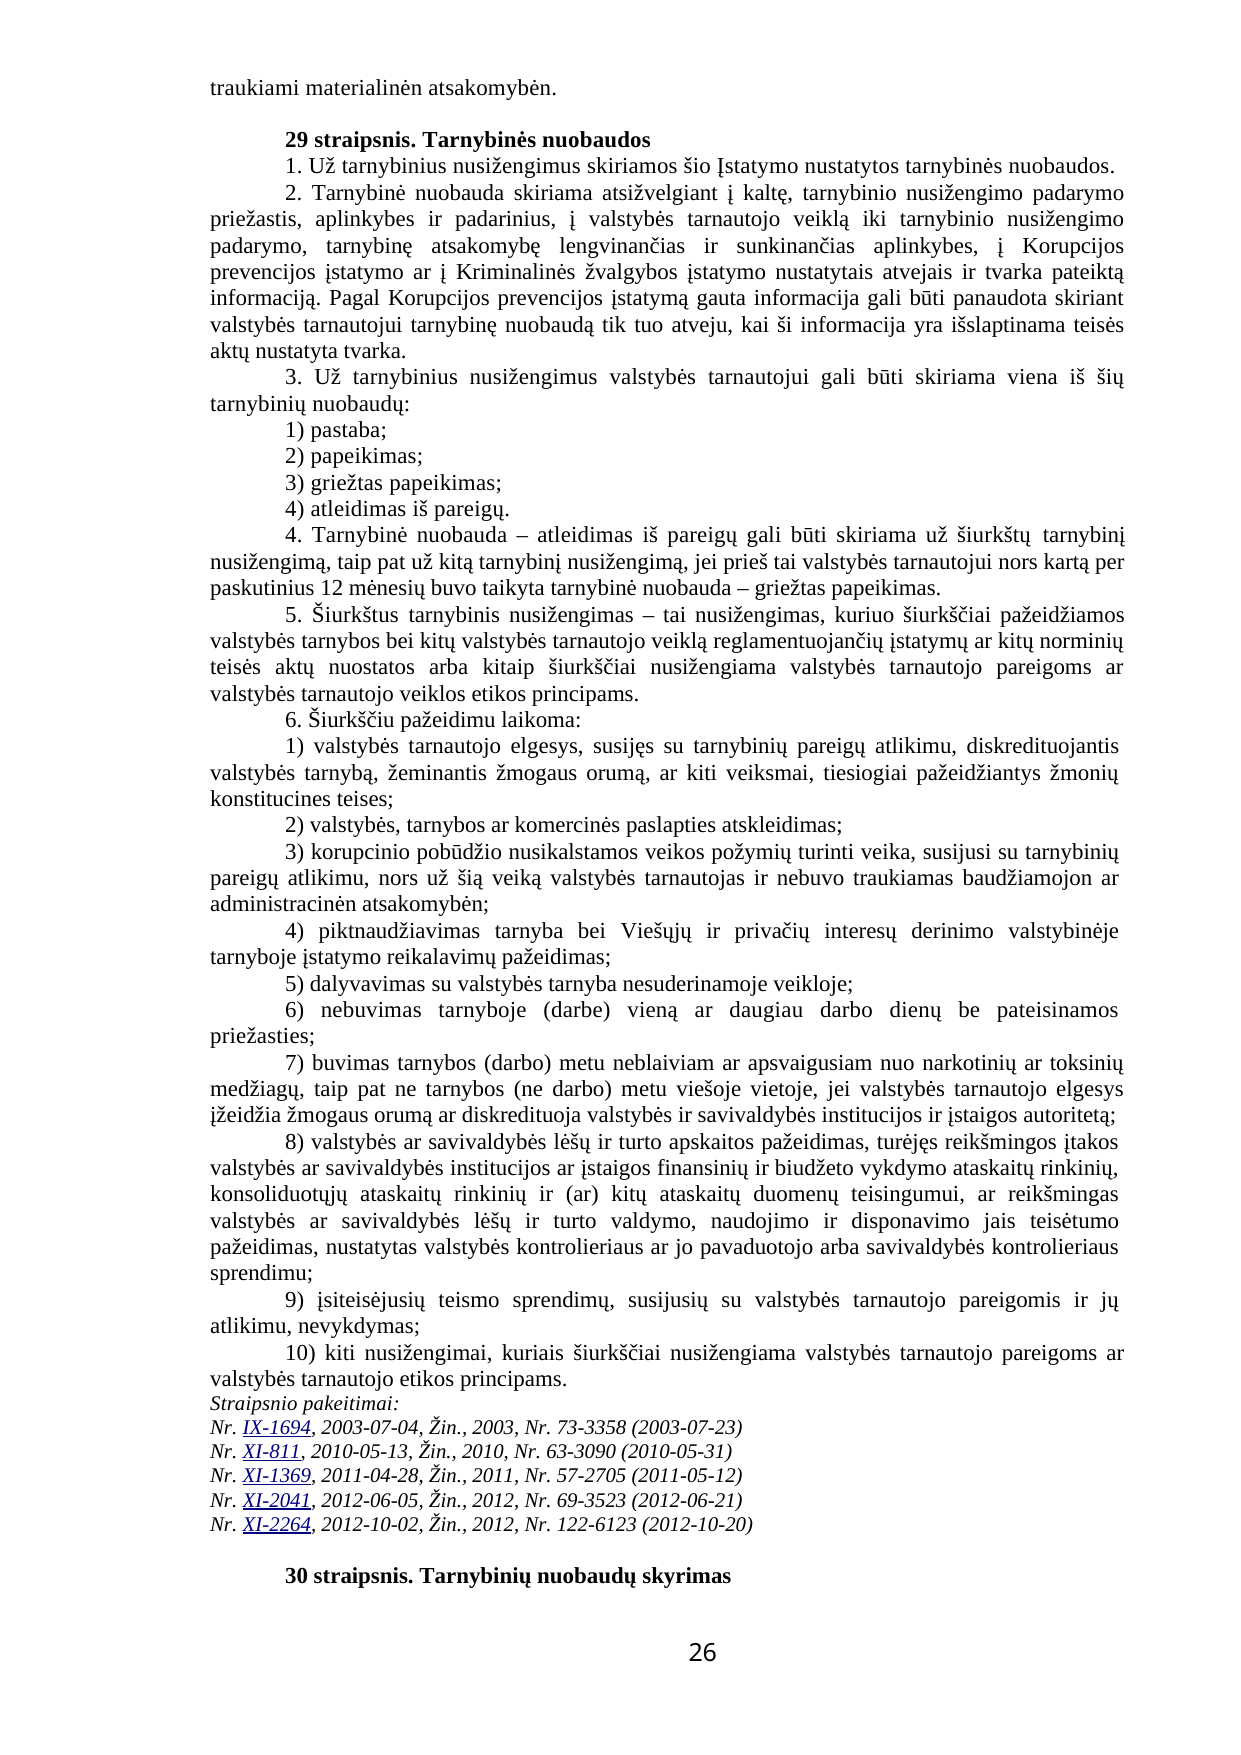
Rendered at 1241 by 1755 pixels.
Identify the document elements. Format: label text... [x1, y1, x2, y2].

text 5) dalyvavimas su valstybės tarnyba nesuderinamoje veikloje; [210, 969, 1120, 996]
text 3. Už tarnybinius nusižengimus valstybės tarnautojui gali būti skiriama viena iš šių tarnybinių nuobaudų: [210, 363, 1126, 416]
text traukiami materialinėn atsakomybėn. [210, 73, 1126, 100]
text 4) atleidimas iš pareigų. [210, 495, 1126, 522]
text 2. Tarnybinė nuobauda skiriama atsižvelgiant į kaltę, tarnybinio nusižengimo padarymo priežastis, aplinkybes ir padarinius, į valstybės tarnautojo veiklą iki tarnybinio nusižengimo padarymo, tarnybinę atsakomybę lengvinančias ir sunkinančias aplinkybes, į Korupcijos prevencijos įstatymo ar į Kriminalinės žvalgybos įstatymo nustatytais atvejais ir tvarka pateiktą informaciją. Pagal Korupcijos prevencijos įstatymą gauta informacija gali būti panaudota skiriant valstybės tarnautojui tarnybinę nuobaudą tik tuo atveju, kai ši informacija yra išslaptinama teisės aktų nustatyta tvarka. [210, 179, 1126, 363]
text 6) nebuvimas tarnyboje (darbe) vieną ar daugiau darbo dienų be pateisinamos priežasties; [210, 996, 1120, 1049]
text 1) valstybės tarnautojo elgesys, susijęs su tarnybinių pareigų atlikimu, diskredituojantis valstybės tarnybą, žeminantis žmogaus orumą, ar kiti veiksmai, tiesiogiai pažeidžiantys žmonių konstitucines teises; [210, 732, 1120, 811]
text 1) pastaba; [210, 416, 1126, 442]
text 2) valstybės, tarnybos ar komercinės paslapties atskleidimas; [210, 811, 1120, 838]
text 5. Šiurkštus tarnybinis nusižengimas – tai nusižengimas, kuriuo šiurkščiai pažeidžiamos valstybės tarnybos bei kitų valstybės tarnautojo veiklą reglamentuojančių įstatymų ar kitų norminių teisės aktų nuostatos arba kitaip šiurkščiai nusižengiama valstybės tarnautojo pareigoms ar valstybės tarnautojo veiklos etikos principams. [210, 601, 1126, 706]
text 8) valstybės ar savivaldybės lėšų ir turto apskaitos pažeidimas, turėjęs reikšmingos įtakos valstybės ar savivaldybės institucijos ar įstaigos finansinių ir biudžeto vykdymo ataskaitų rinkinių, konsoliduotųjų ataskaitų rinkinių ir (ar) kitų ataskaitų duomenų teisingumui, ar reikšmingas valstybės ar savivaldybės lėšų ir turto valdymo, naudojimo ir disponavimo jais teisėtumo pažeidimas, nustatytas valstybės kontrolieriaus ar jo pavaduotojo arba savivaldybės kontrolieriaus sprendimu; [210, 1128, 1120, 1286]
text 10) kiti nusižengimai, kuriais šiurkščiai nusižengiama valstybės tarnautojo pareigoms ar valstybės tarnautojo etikos principams. [210, 1338, 1126, 1391]
text 4. Tarnybinė nuobauda – atleidimas iš pareigų gali būti skiriama už šiurkštų tarnybinį nusižengimą, taip pat už kitą tarnybinį nusižengimą, jei prieš tai valstybės tarnautojui nors kartą per paskutinius 12 mėnesių buvo taikyta tarnybinė nuobauda – griežtas papeikimas. [210, 522, 1126, 601]
text 1. Už tarnybinius nusižengimus skiriamos šio Įstatymo nustatytos tarnybinės nuobaudos. [210, 153, 1126, 179]
text 30 straipsnis. Tarnybinių nuobaudų skyrimas [210, 1562, 1120, 1588]
text 9) įsiteisėjusių teismo sprendimų, susijusių su valstybės tarnautojo pareigomis ir jų atlikimu, nevykdymas; [210, 1286, 1120, 1338]
text Nr. XI-811, 2010-05-13, Žin., 2010, Nr. 63-3090 (2010-05-31) [210, 1439, 1120, 1463]
text 2) papeikimas; [210, 442, 1126, 469]
text Nr. XI-1369, 2011-04-28, Žin., 2011, Nr. 57-2705 (2011-05-12) [210, 1463, 1120, 1487]
text 3) griežtas papeikimas; [210, 469, 1126, 495]
text 7) buvimas tarnybos (darbo) metu neblaiviam ar apsvaigusiam nuo narkotinių ar toksinių medžiagų, taip pat ne tarnybos (ne darbo) metu viešoje vietoje, jei valstybės tarnautojo elgesys įžeidžia žmogaus orumą ar diskredituoja valstybės ir savivaldybės institucijos ir įstaigos autoritetą; [210, 1049, 1126, 1128]
text 3) korupcinio pobūdžio nusikalstamos veikos požymių turinti veika, susijusi su tarnybinių pareigų atlikimu, nors už šią veiką valstybės tarnautojas ir nebuvo traukiamas baudžiamojon ar administracinėn atsakomybėn; [210, 838, 1120, 917]
text Nr. IX-1694, 2003-07-04, Žin., 2003, Nr. 73-3358 (2003-07-23) [210, 1415, 1120, 1439]
text Nr. XI-2264, 2012-10-02, Žin., 2012, Nr. 122-6123 (2012-10-20) [210, 1512, 1120, 1536]
text 6. Šiurkščiu pažeidimu laikoma: [210, 706, 1120, 732]
text Straipsnio pakeitimai: [210, 1391, 1126, 1415]
text 29 straipsnis. Tarnybinės nuobaudos [210, 126, 1126, 153]
text Nr. XI-2041, 2012-06-05, Žin., 2012, Nr. 69-3523 (2012-06-21) [210, 1487, 1120, 1512]
text 4) piktnaudžiavimas tarnyba bei Viešųjų ir privačių interesų derinimo valstybinėje tarnyboje įstatymo reikalavimų pažeidimas; [210, 917, 1120, 969]
